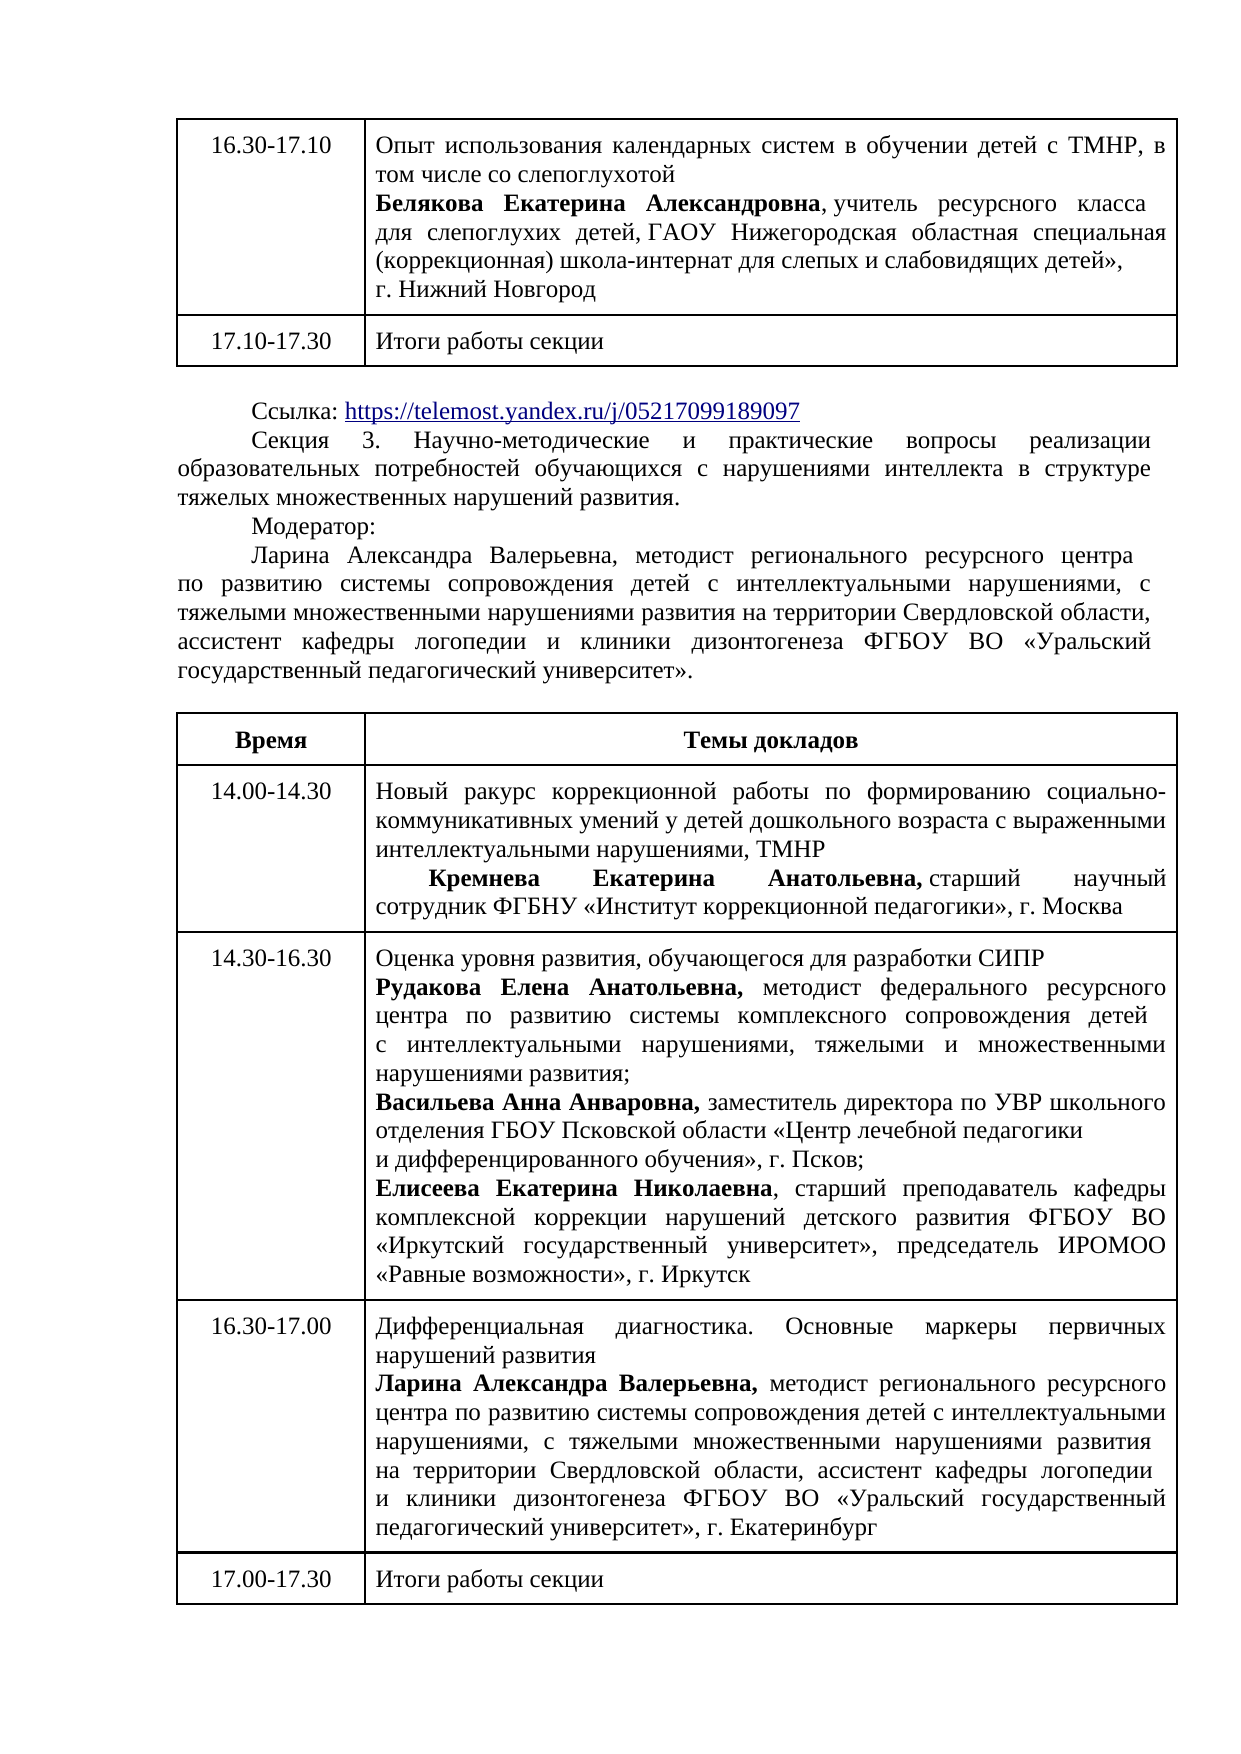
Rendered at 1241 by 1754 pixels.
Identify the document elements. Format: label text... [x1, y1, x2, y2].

table_cell Итоги работы секции [366, 1554, 1176, 1603]
text Ссылка: https://telemost.yandex.ru/j/05217099189097 [177, 396, 1152, 425]
table_cell Опыт использования календарных систем в обучении детей с ТМНР, в том числе со слепоглухотой Белякова Екатерина Александровна, учитель ресурсного класса для слепоглухих детей, ГАОУ Нижегородская областная специальная (коррекционная) школа-интернат для слепых и слабовидящих детей», г. Нижний Новгород [366, 120, 1176, 313]
table_cell Дифференциальная диагностика. Основные маркеры первичных нарушений развития Ларина Александра Валерьевна, методист регионального ресурсного центра по развитию системы сопровождения детей с интеллектуальными нарушениями, с тяжелыми множественными нарушениями развития на территории Свердловской области, ассистент кафедры логопедии и клиники дизонтогенеза ФГБОУ ВО «Уральский государственный педагогический университет», г. Екатеринбург [366, 1301, 1176, 1551]
table_cell 14.00-14.30 [178, 766, 364, 931]
text Ларина Александра Валерьевна, методист регионального ресурсного центра по развитию системы сопровождения детей с интеллектуальными нарушениями, с тяжелыми множественными нарушениями развития на территории Свердловской области, ассистент кафедры логопедии и клиники дизонтогенеза ФГБОУ ВО «Уральский государственный педагогический университет». [177, 540, 1152, 683]
table_cell 17.00-17.30 [178, 1554, 364, 1603]
table_cell 14.30-16.30 [178, 933, 364, 1298]
table_cell 16.30-17.00 [178, 1301, 364, 1551]
table_cell 17.10-17.30 [178, 316, 364, 365]
text Модератор: [177, 511, 1152, 540]
table_header Время [178, 714, 364, 764]
table_cell Новый ракурс коррекционной работы по формированию социально-коммуникативных умений у детей дошкольного возраста с выраженными интеллектуальными нарушениями, ТМНР Кремнева Екатерина Анатольевна, старший научный сотрудник ФГБНУ «Институт коррекционной педагогики», г. Москва [366, 766, 1176, 931]
table_header Темы докладов [366, 714, 1176, 764]
table_cell Оценка уровня развития, обучающегося для разработки СИПР Рудакова Елена Анатольевна, методист федерального ресурсного центра по развитию системы комплексного сопровождения детей с интеллектуальными нарушениями, тяжелыми и множественными нарушениями развития; Васильева Анна Анваровна, заместитель директора по УВР школьного отделения ГБОУ Псковской области «Центр лечебной педагогики и дифференцированного обучения», г. Псков; Елисеева Екатерина Николаевна, старший преподаватель кафедры комплексной коррекции нарушений детского развития ФГБОУ ВО «Иркутский государственный университет», председатель ИРОМОО «Равные возможности», г. Иркутск [366, 933, 1176, 1298]
table_cell Итоги работы секции [366, 316, 1176, 365]
text Секция 3. Научно-методические и практические вопросы реализации образовательных потребностей обучающихся с нарушениями интеллекта в структуре тяжелых множественных нарушений развития. [177, 425, 1152, 511]
table_cell 16.30-17.10 [178, 120, 364, 313]
